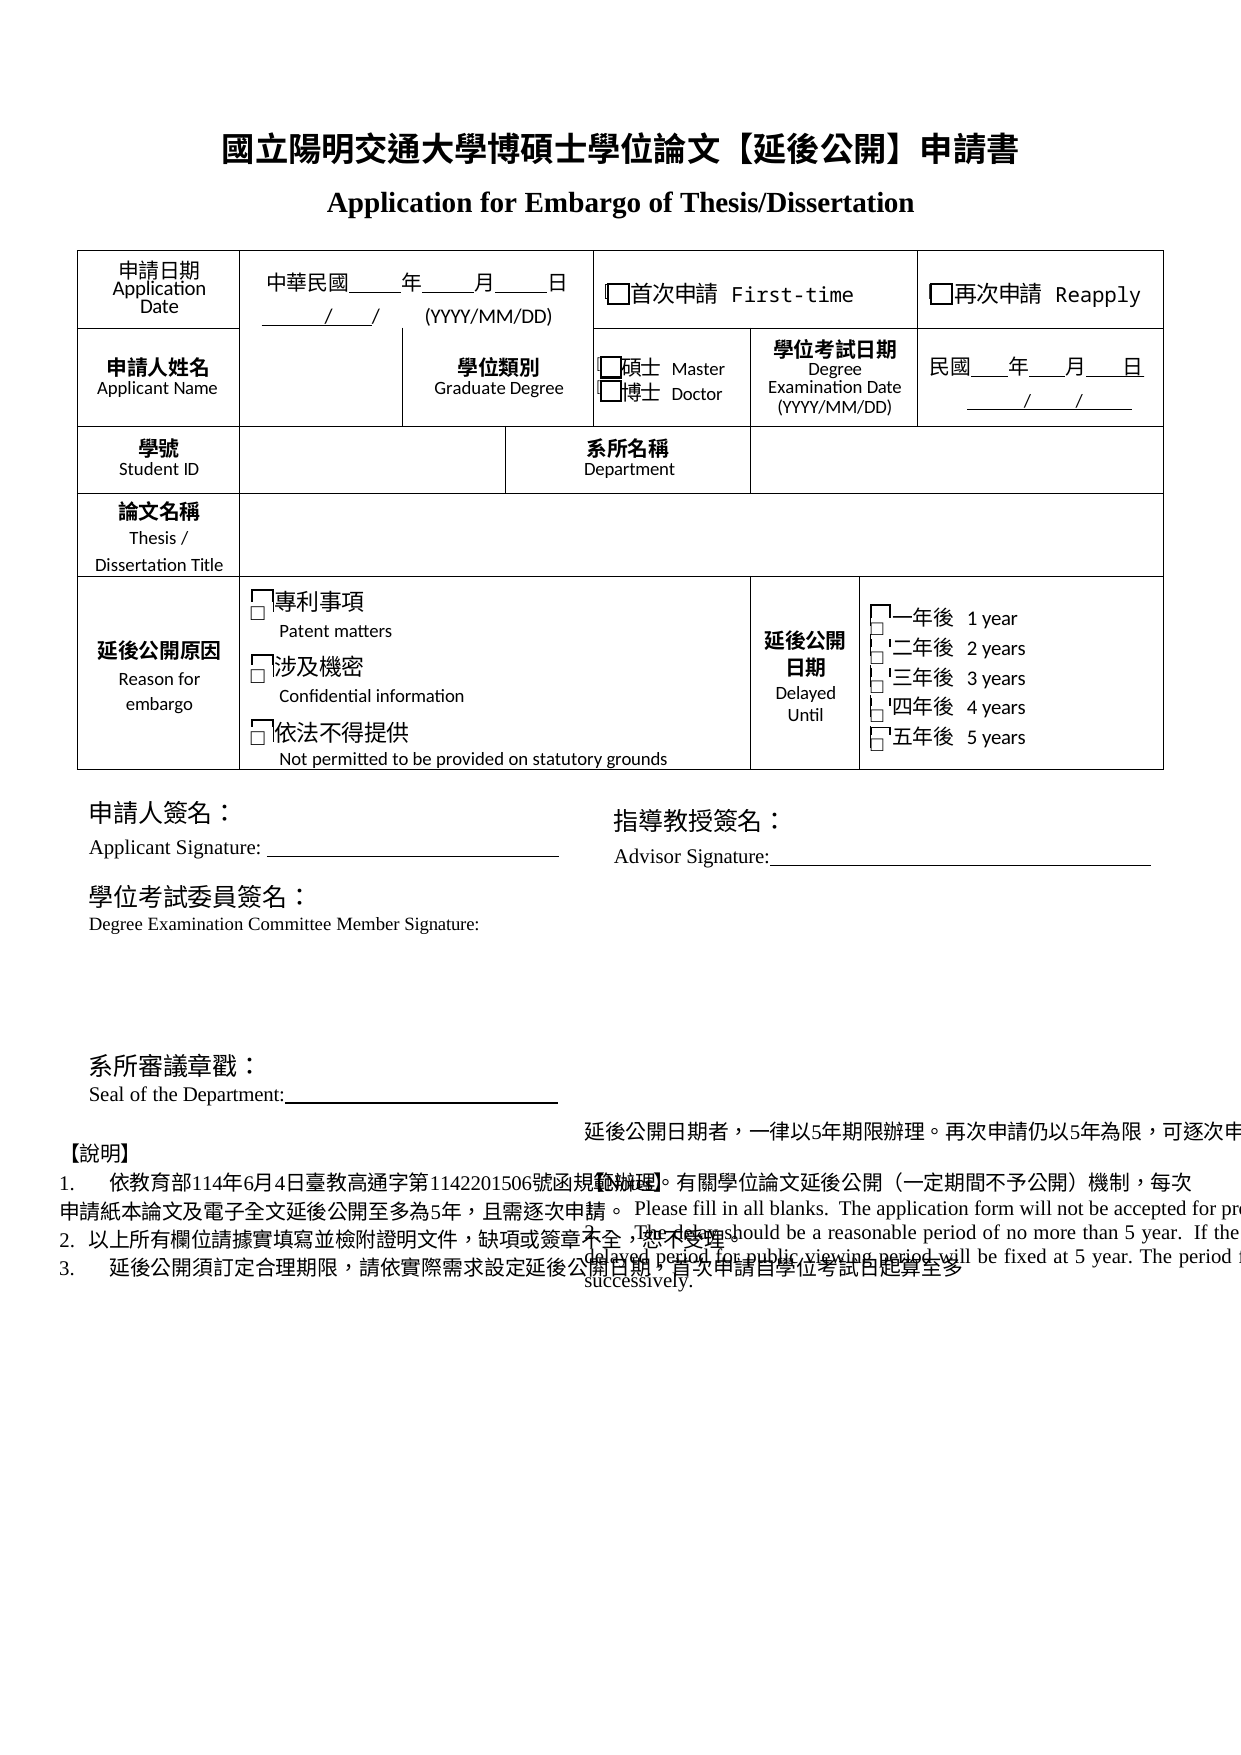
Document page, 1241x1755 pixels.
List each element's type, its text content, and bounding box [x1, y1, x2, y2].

text □ [871, 706, 891, 727]
list 依教育部114年6月4日臺教高通字第1142201506號函規範辦理。有關學位論文延後公開（一定期間不予公開）機制，每次申請紙本論文及電子全文延後公開至多為5年，且需逐次申請。 [59, 1167, 573, 1226]
text Seal of the Department: [88, 1082, 563, 1106]
subtitle 系所審議章戳： [88, 1050, 563, 1082]
list The delay should be a reasonable period of no more than 5 year. If the applicant fills in a date that creates a period longer than 5 year, the delayed period for public viewing period will be fixed at 5 year. The period for reapplication is still limited to five years and can be applied for successively. [584, 1220, 1241, 1292]
list Please fill in all blanks. The application form will not be accepted for processing until all information, signatures, and stamps are included. [584, 1196, 1241, 1220]
subtitle Application for Embargo of Thesis/Dissertation [59, 185, 1182, 219]
subtitle 申請人簽名： [88, 796, 563, 830]
subtitle 學位考試委員簽名： [88, 881, 563, 913]
table_cell 系所名稱 Department [506, 427, 750, 493]
table_header 申請日期 Application Date [78, 251, 239, 327]
table_cell 延後公開日期 Delayed Until [751, 577, 859, 769]
list 以上所有欄位請據實填寫並檢附證明文件，缺項或簽章不全，恕不受理。 [59, 1226, 573, 1252]
text □ [251, 727, 273, 750]
text □ [597, 353, 620, 357]
text Advisor Signature: [614, 844, 1196, 868]
table_cell 論文名稱 Thesis / Dissertation Title [78, 494, 239, 576]
subtitle 指導教授簽名： [614, 804, 1196, 838]
table_cell 碩士 Master 博士 Doctor [594, 329, 750, 426]
table_cell 延後公開原因 Reason for embargo [78, 577, 239, 769]
table_cell [751, 427, 1163, 493]
text □ [871, 735, 891, 756]
list 延後公開須訂定合理期限，請依實際需求設定延後公閞日期，首次申請自學位考試日起算至多5年，若超過5年或未填寫延後公開日期者，一律以5年期限辦理。再次申請仍以5年為限，可逐次申請。 [59, 1252, 573, 1282]
table_header 中華民國 年 月 日 / / (YYYY/MM/DD) [240, 251, 593, 327]
table_cell 民國 年 月 日 / / [918, 329, 1163, 426]
subtitle 國立陽明交通大學博碩士學位論文【延後公開】申請書 [59, 123, 1182, 171]
text □ [251, 602, 273, 625]
table_header 再次申請 Reapply [918, 251, 1163, 327]
text □ [871, 677, 891, 697]
table_cell [240, 494, 1163, 576]
list 延後公開須訂定合理期限，請依實際需求設定延後公閞日期，首次申請自學位考試日起算至多5年，若超過5年或未填寫延後公開日期者，一律以5年期限辦理。再次申請仍以5年為限，可逐次申請。 [584, 1116, 1241, 1146]
text □ [871, 618, 891, 639]
text □ [605, 279, 630, 284]
table_header 首次申請 First-time [594, 251, 917, 327]
text 【說明】 [59, 1140, 563, 1167]
text Applicant Signature: [88, 835, 563, 859]
table_cell [240, 328, 402, 426]
table_cell 學號 Student ID [78, 427, 239, 493]
text □ [251, 665, 273, 688]
table_cell 申請人姓名 Applicant Name [78, 329, 239, 426]
table_cell [240, 427, 505, 493]
table_cell 一年後 1 year 二年後 2 years 三年後 3 years 四年後 4 years 五年後 5 years [860, 577, 1163, 769]
table_cell 學位類別 Graduate Degree [403, 328, 593, 426]
text Degree Examination Committee Member Signature: [88, 913, 563, 934]
table_cell 學位考試日期 Degree Examination Date (YYYY/MM/DD) [751, 329, 917, 426]
text □ [929, 279, 954, 304]
table_cell 專利事項 Patent matters 涉及機密 Confidential information 依法不得提供 Not permitted to be provided on statutory grounds [240, 577, 750, 769]
text □ [871, 647, 891, 668]
text 【Notes】 [584, 1169, 1196, 1196]
